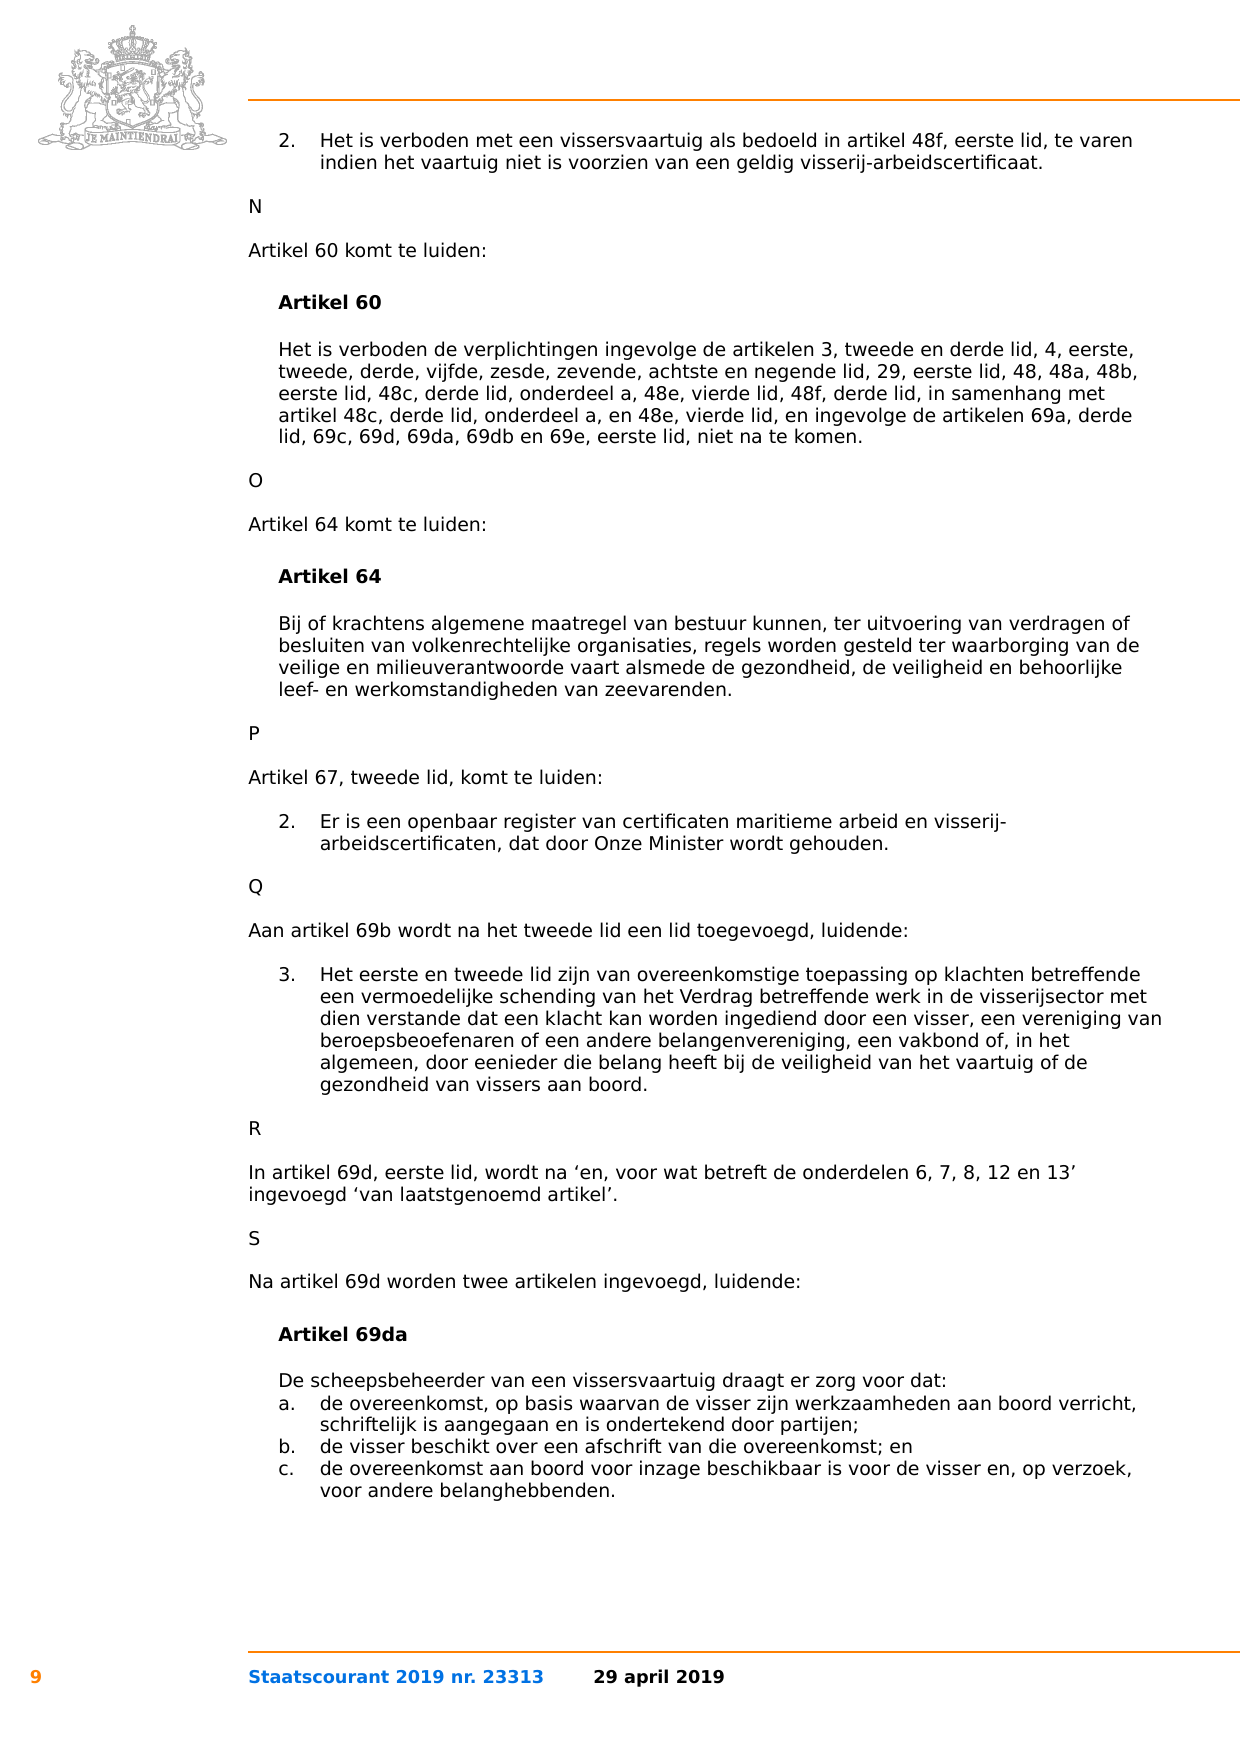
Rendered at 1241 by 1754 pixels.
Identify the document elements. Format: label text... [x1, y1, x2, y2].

subtitle Artikel 60 [278, 292, 1163, 313]
text Artikel 67, tweede lid, komt te luiden: [248, 767, 1163, 789]
text Q [248, 876, 1163, 898]
text N [248, 196, 1163, 218]
text Bij of krachtens algemene maatregel van bestuur kunnen, ter uitvoering van verdragen of besluiten van volkenrechtelijke organisaties, regels worden gesteld ter waarborging van de veilige en milieuverantwoorde vaart alsmede de gezondheid, de veiligheid en behoorlijke leef- en werkomstandigheden van zeevarenden. [278, 613, 1163, 701]
text Na artikel 69d worden twee artikelen ingevoegd, luidende: [248, 1271, 1163, 1293]
text c. de overeenkomst aan boord voor inzage beschikbaar is voor de visser en, op verzoek, voor andere belanghebbenden. [278, 1458, 1163, 1502]
subtitle Artikel 69da [278, 1323, 1163, 1345]
subtitle Artikel 64 [278, 566, 1163, 588]
text In artikel 69d, eerste lid, wordt na ‘en, voor wat betreft de onderdelen 6, 7, 8, 12 en 13’ ingevoegd ‘van laatstgenoemd artikel’. [248, 1162, 1163, 1206]
text R [248, 1118, 1163, 1140]
text 2. Het is verboden met een vissersvaartuig als bedoeld in artikel 48f, eerste lid, te varen indien het vaartuig niet is voorzien van een geldig visserij-arbeidscertificaat. [278, 130, 1163, 174]
picture [38, 25, 227, 150]
text Artikel 64 komt te luiden: [248, 514, 1163, 536]
text Aan artikel 69b wordt na het tweede lid een lid toegevoegd, luidende: [248, 920, 1163, 942]
text P [248, 723, 1163, 745]
text Het is verboden de verplichtingen ingevolge de artikelen 3, tweede en derde lid, 4, eerste, tweede, derde, vijfde, zesde, zevende, achtste en negende lid, 29, eerste lid, 48, 48a, 48b, eerste lid, 48c, derde lid, onderdeel a, 48e, vierde lid, 48f, derde lid, in samenhang met artikel 48c, derde lid, onderdeel a, en 48e, vierde lid, en ingevolge de artikelen 69a, derde lid, 69c, 69d, 69da, 69db en 69e, eerste lid, niet na te komen. [278, 338, 1163, 448]
text 2. Er is een openbaar register van certificaten maritieme arbeid en visserij-arbeidscertificaten, dat door Onze Minister wordt gehouden. [278, 811, 1163, 854]
text a. de overeenkomst, op basis waarvan de visser zijn werkzaamheden aan boord verricht, schriftelijk is aangegaan en is ondertekend door partijen; [278, 1392, 1163, 1436]
text S [248, 1228, 1163, 1249]
text b. de visser beschikt over een afschrift van die overeenkomst; en [278, 1436, 1163, 1458]
text 3. Het eerste en tweede lid zijn van overeenkomstige toepassing op klachten betreffende een vermoedelijke schending van het Verdrag betreffende werk in de visserijsector met dien verstande dat een klacht kan worden ingediend door een visser, een vereniging van beroepsbeoefenaren of een andere belangenvereniging, een vakbond of, in het algemeen, door eenieder die belang heeft bij de veiligheid van het vaartuig of de gezondheid van vissers aan boord. [278, 964, 1163, 1096]
text O [248, 470, 1163, 492]
text De scheepsbeheerder van een vissersvaartuig draagt er zorg voor dat: [278, 1370, 1163, 1392]
text Artikel 60 komt te luiden: [248, 239, 1163, 262]
